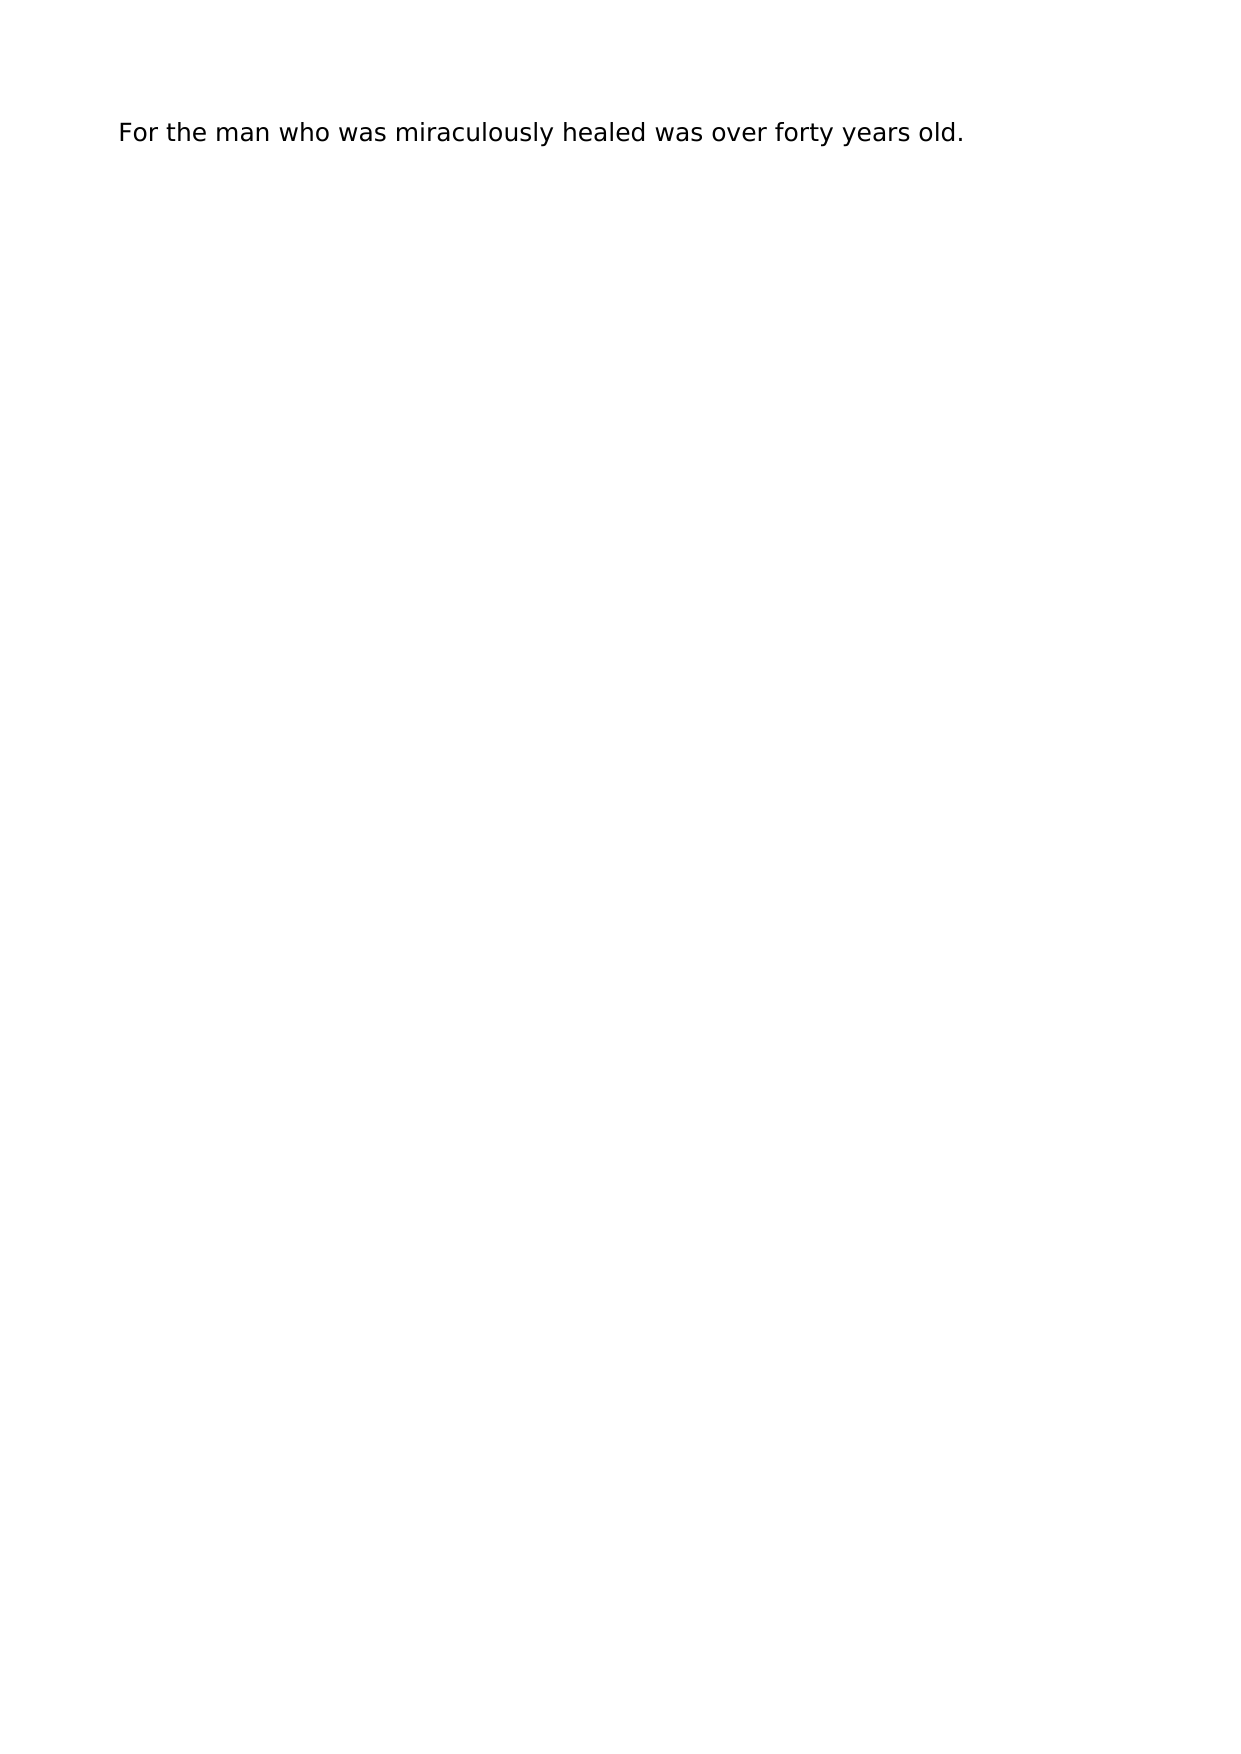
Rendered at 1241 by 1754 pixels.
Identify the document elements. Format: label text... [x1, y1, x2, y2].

text For the man who was miraculously healed was over forty years old. [118, 118, 1122, 147]
